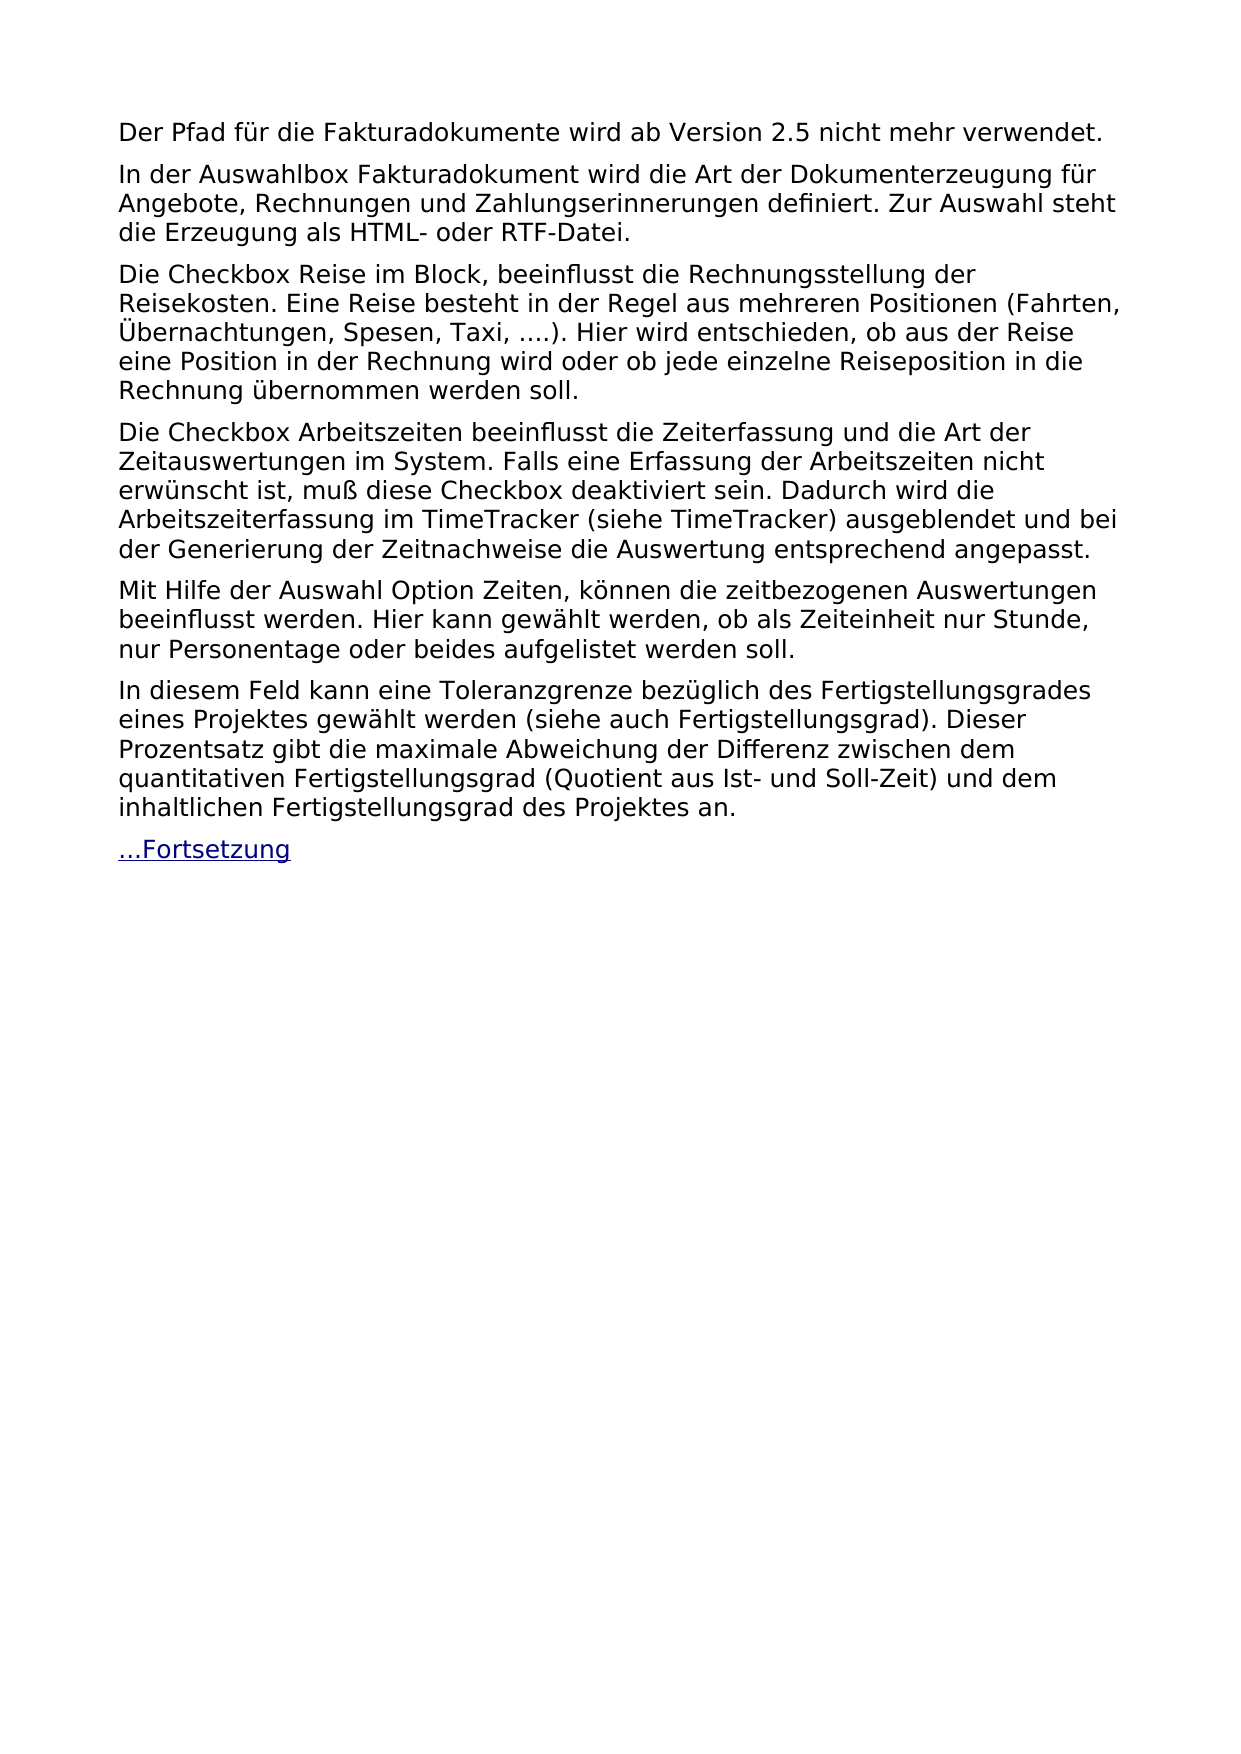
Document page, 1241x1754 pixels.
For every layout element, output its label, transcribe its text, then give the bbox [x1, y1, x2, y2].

text In der Auswahlbox Fakturadokument wird die Art der Dokumenterzeugung für Angebote, Rechnungen und Zahlungserinnerungen definiert. Zur Auswahl steht die Erzeugung als HTML- oder RTF-Datei. [118, 160, 1122, 247]
text Mit Hilfe der Auswahl Option Zeiten, können die zeitbezogenen Auswertungen beeinflusst werden. Hier kann gewählt werden, ob als Zeiteinheit nur Stunde, nur Personentage oder beides aufgelistet werden soll. [118, 576, 1122, 664]
text Die Checkbox Arbeitszeiten beeinflusst die Zeiterfassung und die Art der Zeitauswertungen im System. Falls eine Erfassung der Arbeitszeiten nicht erwünscht ist, muß diese Checkbox deaktiviert sein. Dadurch wird die Arbeitszeiterfassung im TimeTracker (siehe TimeTracker) ausgeblendet und bei der Generierung der Zeitnachweise die Auswertung entsprechend angepasst. [118, 418, 1122, 564]
text In diesem Feld kann eine Toleranzgrenze bezüglich des Fertigstellungsgrades eines Projektes gewählt werden (siehe auch Fertigstellungsgrad). Dieser Prozentsatz gibt die maximale Abweichung der Differenz zwischen dem quantitativen Fertigstellungsgrad (Quotient aus Ist- und Soll-Zeit) und dem inhaltlichen Fertigstellungsgrad des Projektes an. [118, 676, 1122, 822]
text Der Pfad für die Fakturadokumente wird ab Version 2.5 nicht mehr verwendet. [118, 118, 1122, 147]
text ...Fortsetzung [118, 835, 1122, 864]
text Die Checkbox Reise im Block, beeinflusst die Rechnungsstellung der Reisekosten. Eine Reise besteht in der Regel aus mehreren Positionen (Fahrten, Übernachtungen, Spesen, Taxi, ....). Hier wird entschieden, ob aus der Reise eine Position in der Rechnung wird oder ob jede einzelne Reiseposition in die Rechnung übernommen werden soll. [118, 260, 1122, 406]
